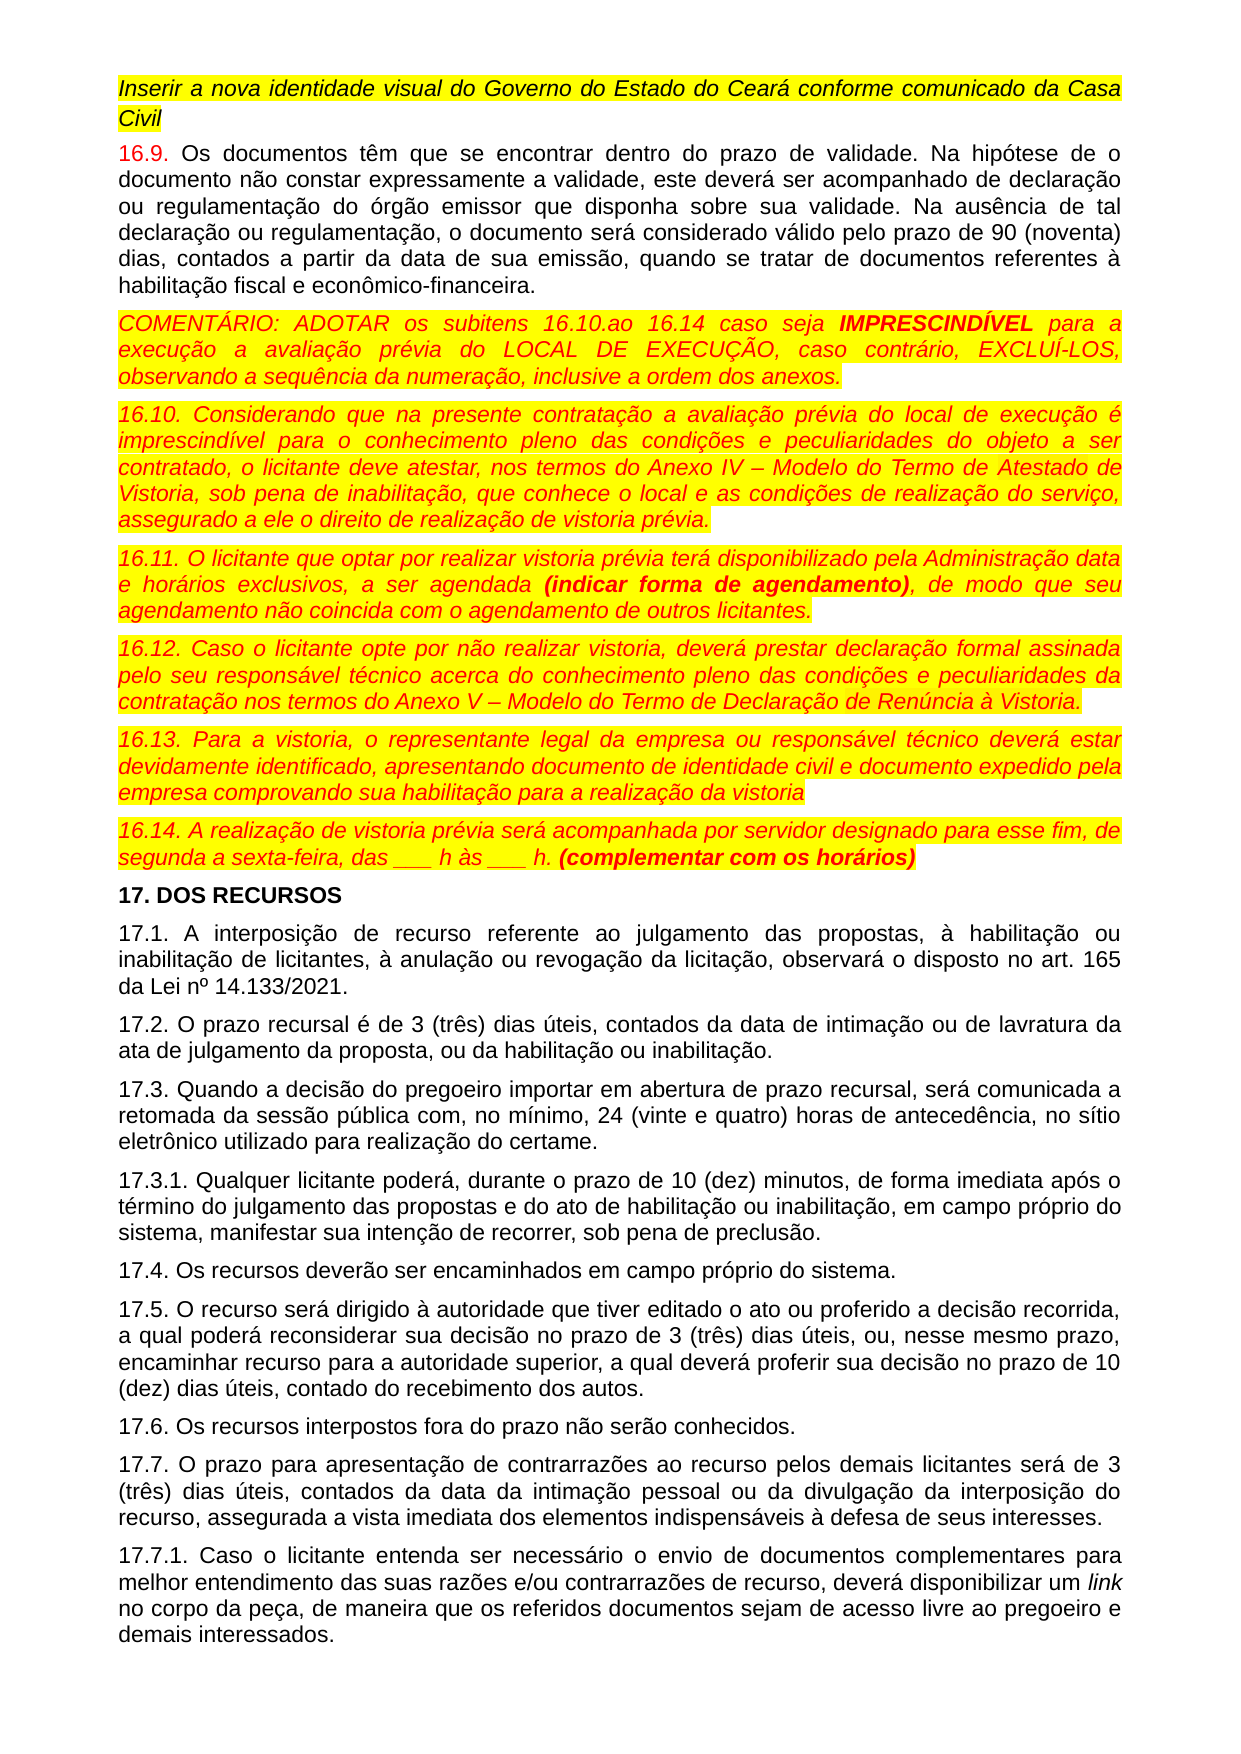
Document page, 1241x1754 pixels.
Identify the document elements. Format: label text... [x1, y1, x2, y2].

text 17.7.1. Caso o licitante entenda ser necessário o envio de documentos complementares para melhor entendimento das suas razões e/ou contrarrazões de recurso, deverá disponibilizar um link no corpo da peça, de maneira que os referidos documentos sejam de acesso livre ao pregoeiro e demais interessados. [118, 1542, 1122, 1648]
text 17.3. Quando a decisão do pregoeiro importar em abertura de prazo recursal, será comunicada a retomada da sessão pública com, no mínimo, 24 (vinte e quatro) horas de antecedência, no sítio eletrônico utilizado para realização do certame. [118, 1076, 1122, 1155]
text 17.3.1. Qualquer licitante poderá, durante o prazo de 10 (dez) minutos, de forma imediata após o término do julgamento das propostas e do ato de habilitação ou inabilitação, em campo próprio do sistema, manifestar sua intenção de recorrer, sob pena de preclusão. [118, 1167, 1122, 1246]
text 17. DOS RECURSOS [118, 882, 1122, 908]
text 17.6. Os recursos interpostos fora do prazo não serão conhecidos. [118, 1413, 1122, 1439]
text 16.12. Caso o licitante opte por não realizar vistoria, deverá prestar declaração formal assinada pelo seu responsável técnico acerca do conhecimento pleno das condições e peculiaridades da contratação nos termos do Anexo V – Modelo do Termo de Declaração de Renúncia à Vistoria. [118, 635, 1122, 714]
text COMENTÁRIO: ADOTAR os subitens 16.10.ao 16.14 caso seja IMPRESCINDÍVEL para a execução a avaliação prévia do LOCAL DE EXECUÇÃO, caso contrário, EXCLUÍ-LOS, observando a sequência da numeração, inclusive a ordem dos anexos. [118, 310, 1122, 389]
text 16.11. O licitante que optar por realizar vistoria prévia terá disponibilizado pela Administração data e horários exclusivos, a ser agendada (indicar forma de agendamento), de modo que seu agendamento não coincida com o agendamento de outros licitantes. [118, 544, 1122, 623]
text 16.14. A realização de vistoria prévia será acompanhada por servidor designado para esse fim, de segunda a sexta-feira, das ___ h às ___ h. (complementar com os horários) [118, 817, 1122, 870]
text 16.9. Os documentos têm que se encontrar dentro do prazo de validade. Na hipótese de o documento não constar expressamente a validade, este deverá ser acompanhado de declaração ou regulamentação do órgão emissor que disponha sobre sua validade. Na ausência de tal declaração ou regulamentação, o documento será considerado válido pelo prazo de 90 (noventa) dias, contados a partir da data de sua emissão, quando se tratar de documentos referentes à habilitação fiscal e econômico-financeira. [118, 140, 1122, 298]
text 17.2. O prazo recursal é de 3 (três) dias úteis, contados da data de intimação ou de lavratura da ata de julgamento da proposta, ou da habilitação ou inabilitação. [118, 1011, 1122, 1064]
text 17.7. O prazo para apresentação de contrarrazões ao recurso pelos demais licitantes será de 3 (três) dias úteis, contados da data da intimação pessoal ou da divulgação da interposição do recurso, assegurada a vista imediata dos elementos indispensáveis à defesa de seus interesses. [118, 1451, 1122, 1530]
text 16.13. Para a vistoria, o representante legal da empresa ou responsável técnico deverá estar devidamente identificado, apresentando documento de identidade civil e documento expedido pela empresa comprovando sua habilitação para a realização da vistoria [118, 726, 1122, 805]
text 16.10. Considerando que na presente contratação a avaliação prévia do local de execução é imprescindível para o conhecimento pleno das condições e peculiaridades do objeto a ser contratado, o licitante deve atestar, nos termos do Anexo IV – Modelo do Termo de Atestado de Vistoria, sob pena de inabilitação, que conhece o local e as condições de realização do serviço, assegurado a ele o direito de realização de vistoria prévia. [118, 401, 1122, 533]
text 17.4. Os recursos deverão ser encaminhados em campo próprio do sistema. [118, 1257, 1122, 1284]
text 17.1. A interposição de recurso referente ao julgamento das propostas, à habilitação ou inabilitação de licitantes, à anulação ou revogação da licitação, observará o disposto no art. 165 da Lei nº 14.133/2021. [118, 920, 1122, 999]
text 17.5. O recurso será dirigido à autoridade que tiver editado o ato ou proferido a decisão recorrida, a qual poderá reconsiderar sua decisão no prazo de 3 (três) dias úteis, ou, nesse mesmo prazo, encaminhar recurso para a autoridade superior, a qual deverá proferir sua decisão no prazo de 10 (dez) dias úteis, contado do recebimento dos autos. [118, 1296, 1122, 1401]
